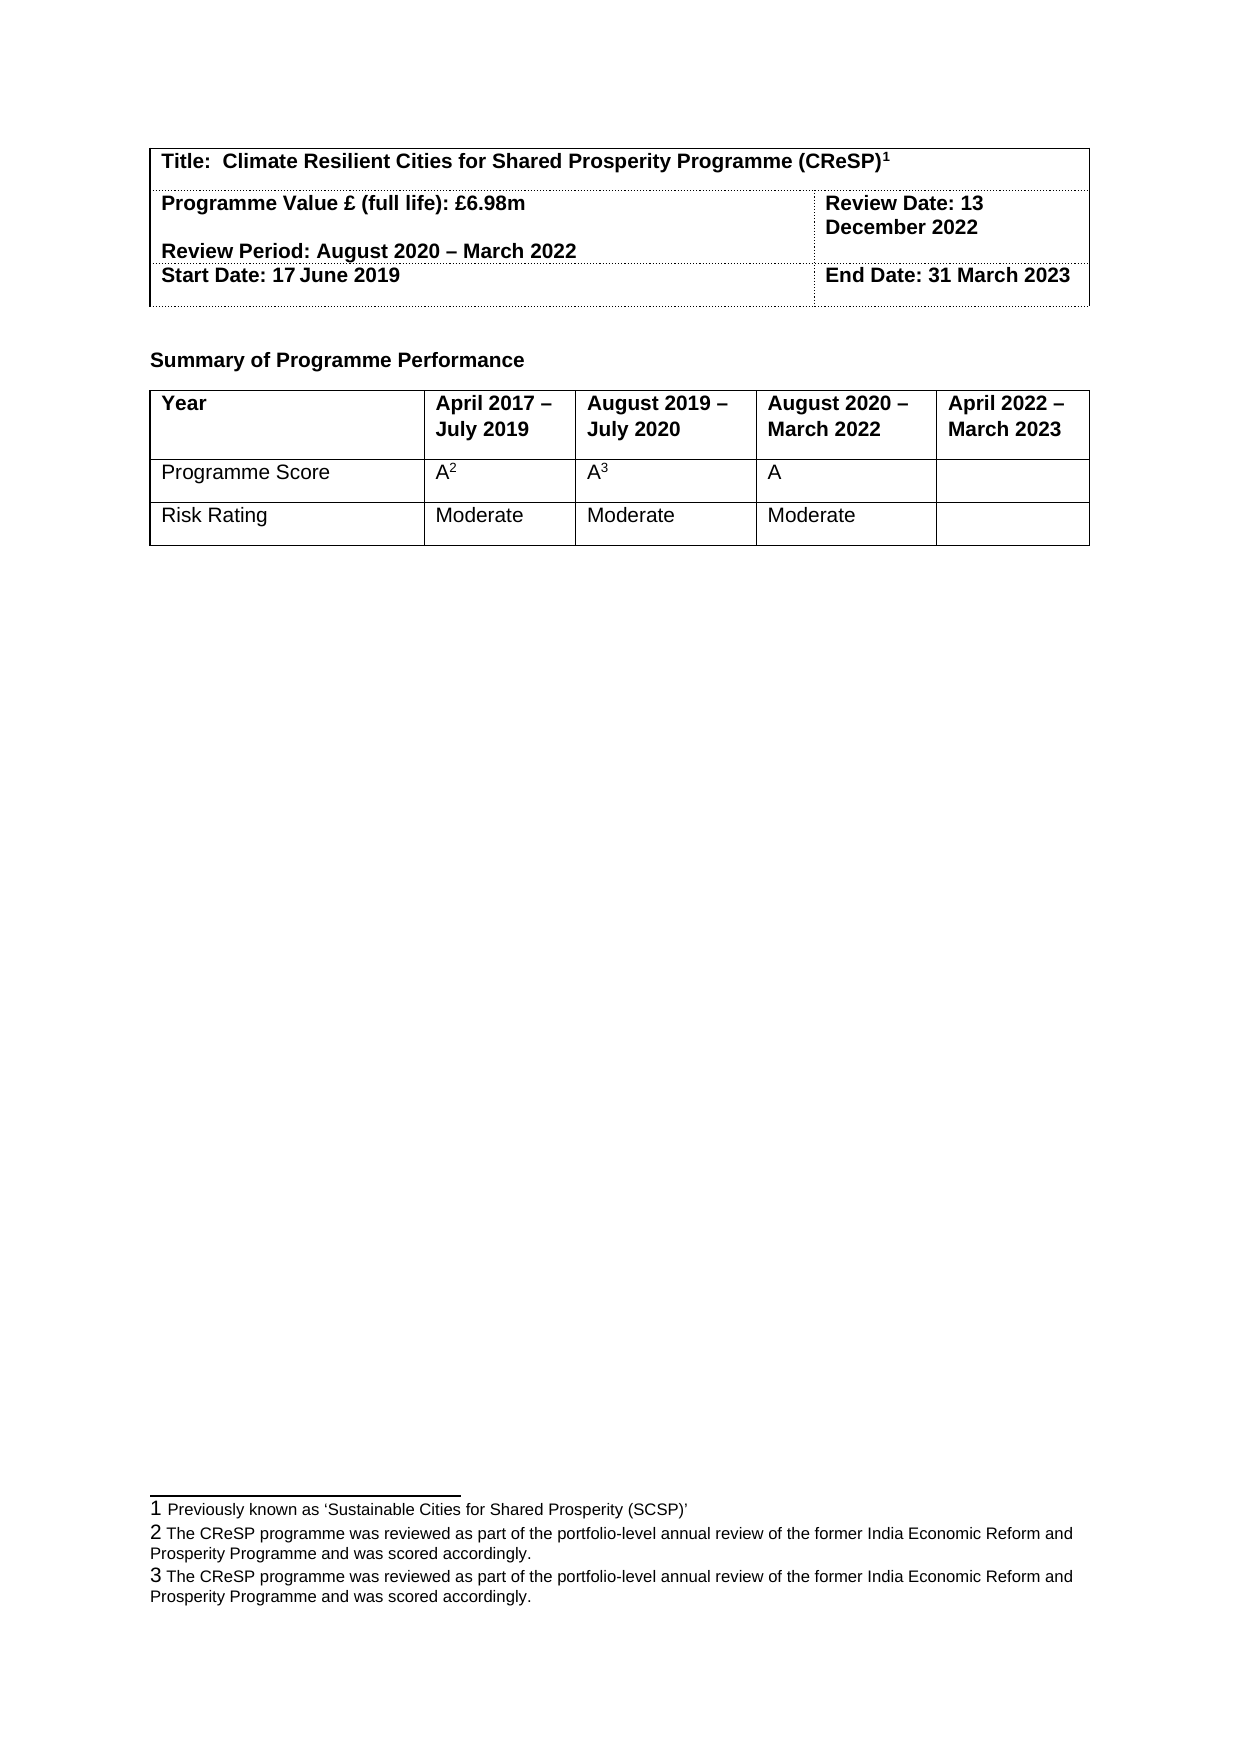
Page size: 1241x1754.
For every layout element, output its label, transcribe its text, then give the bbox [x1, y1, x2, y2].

table_cell [937, 503, 1089, 545]
table_cell A [425, 460, 575, 502]
table_header August 2020 – March 2022 [757, 391, 936, 459]
table_cell Programme Score [151, 460, 424, 502]
table_cell Risk Rating [151, 503, 424, 545]
table_header Title: Climate Resilient Cities for Shared Prosperity Programme (CReSP) [151, 149, 1089, 190]
table_header April 2022 – March 2023 [937, 391, 1089, 459]
table_cell Review Date: 13 December 2022 [814, 190, 1089, 262]
text Summary of Programme Performance [150, 348, 1090, 372]
table_cell Moderate [425, 503, 575, 545]
table_cell A [757, 460, 936, 502]
table_cell Moderate [757, 503, 936, 545]
table_header Year [151, 391, 424, 459]
table_cell Programme Value £ (full life): £6.98m Review Period: August 2020 – March 2022 [151, 190, 814, 262]
table_cell A [576, 460, 756, 502]
table_cell Moderate [576, 503, 756, 545]
table_cell Start Date: 17 June 2019 [151, 263, 814, 306]
table_header April 2017 – July 2019 [425, 391, 575, 459]
table_cell [937, 460, 1089, 502]
table_cell End Date: 31 March 2023 [814, 263, 1089, 306]
table_header August 2019 – July 2020 [576, 391, 756, 459]
